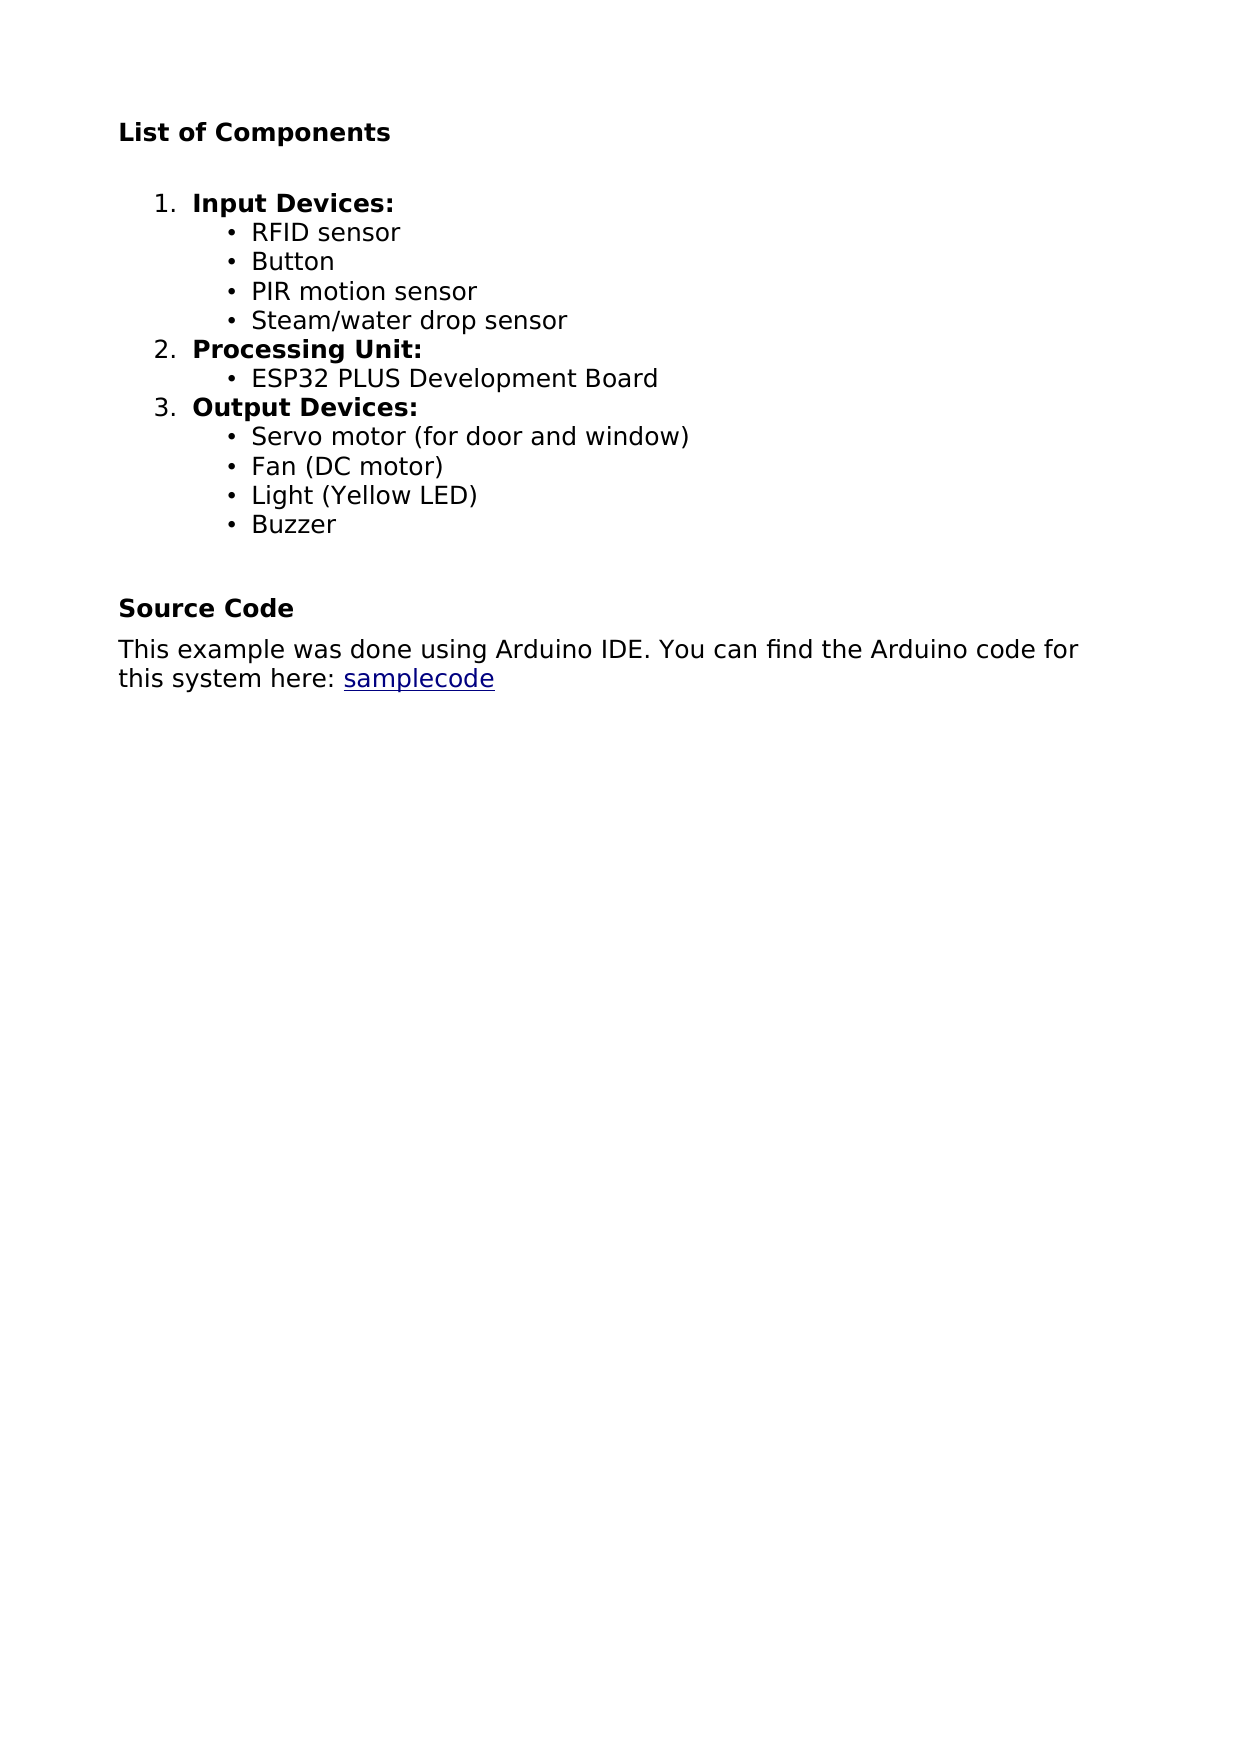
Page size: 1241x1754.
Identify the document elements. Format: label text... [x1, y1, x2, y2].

list ESP32 PLUS Development Board [236, 364, 1122, 393]
text This example was done using Arduino IDE. You can find the Arduino code for this system here: samplecode [118, 635, 1122, 694]
subtitle Source Code [118, 594, 1122, 623]
list RFID sensor [236, 218, 1122, 248]
list Button [236, 248, 1122, 277]
list PIR motion sensor [236, 277, 1122, 306]
subtitle List of Components [118, 118, 1122, 147]
list Servo motor (for door and window) [236, 423, 1122, 452]
list Output Devices: [177, 393, 1122, 423]
list Steam/water drop sensor [236, 306, 1122, 335]
list Processing Unit: [177, 335, 1122, 364]
list Fan (DC motor) [236, 452, 1122, 481]
list Buzzer [236, 510, 1122, 539]
list Light (Yellow LED) [236, 481, 1122, 510]
list Input Devices: [177, 189, 1122, 218]
